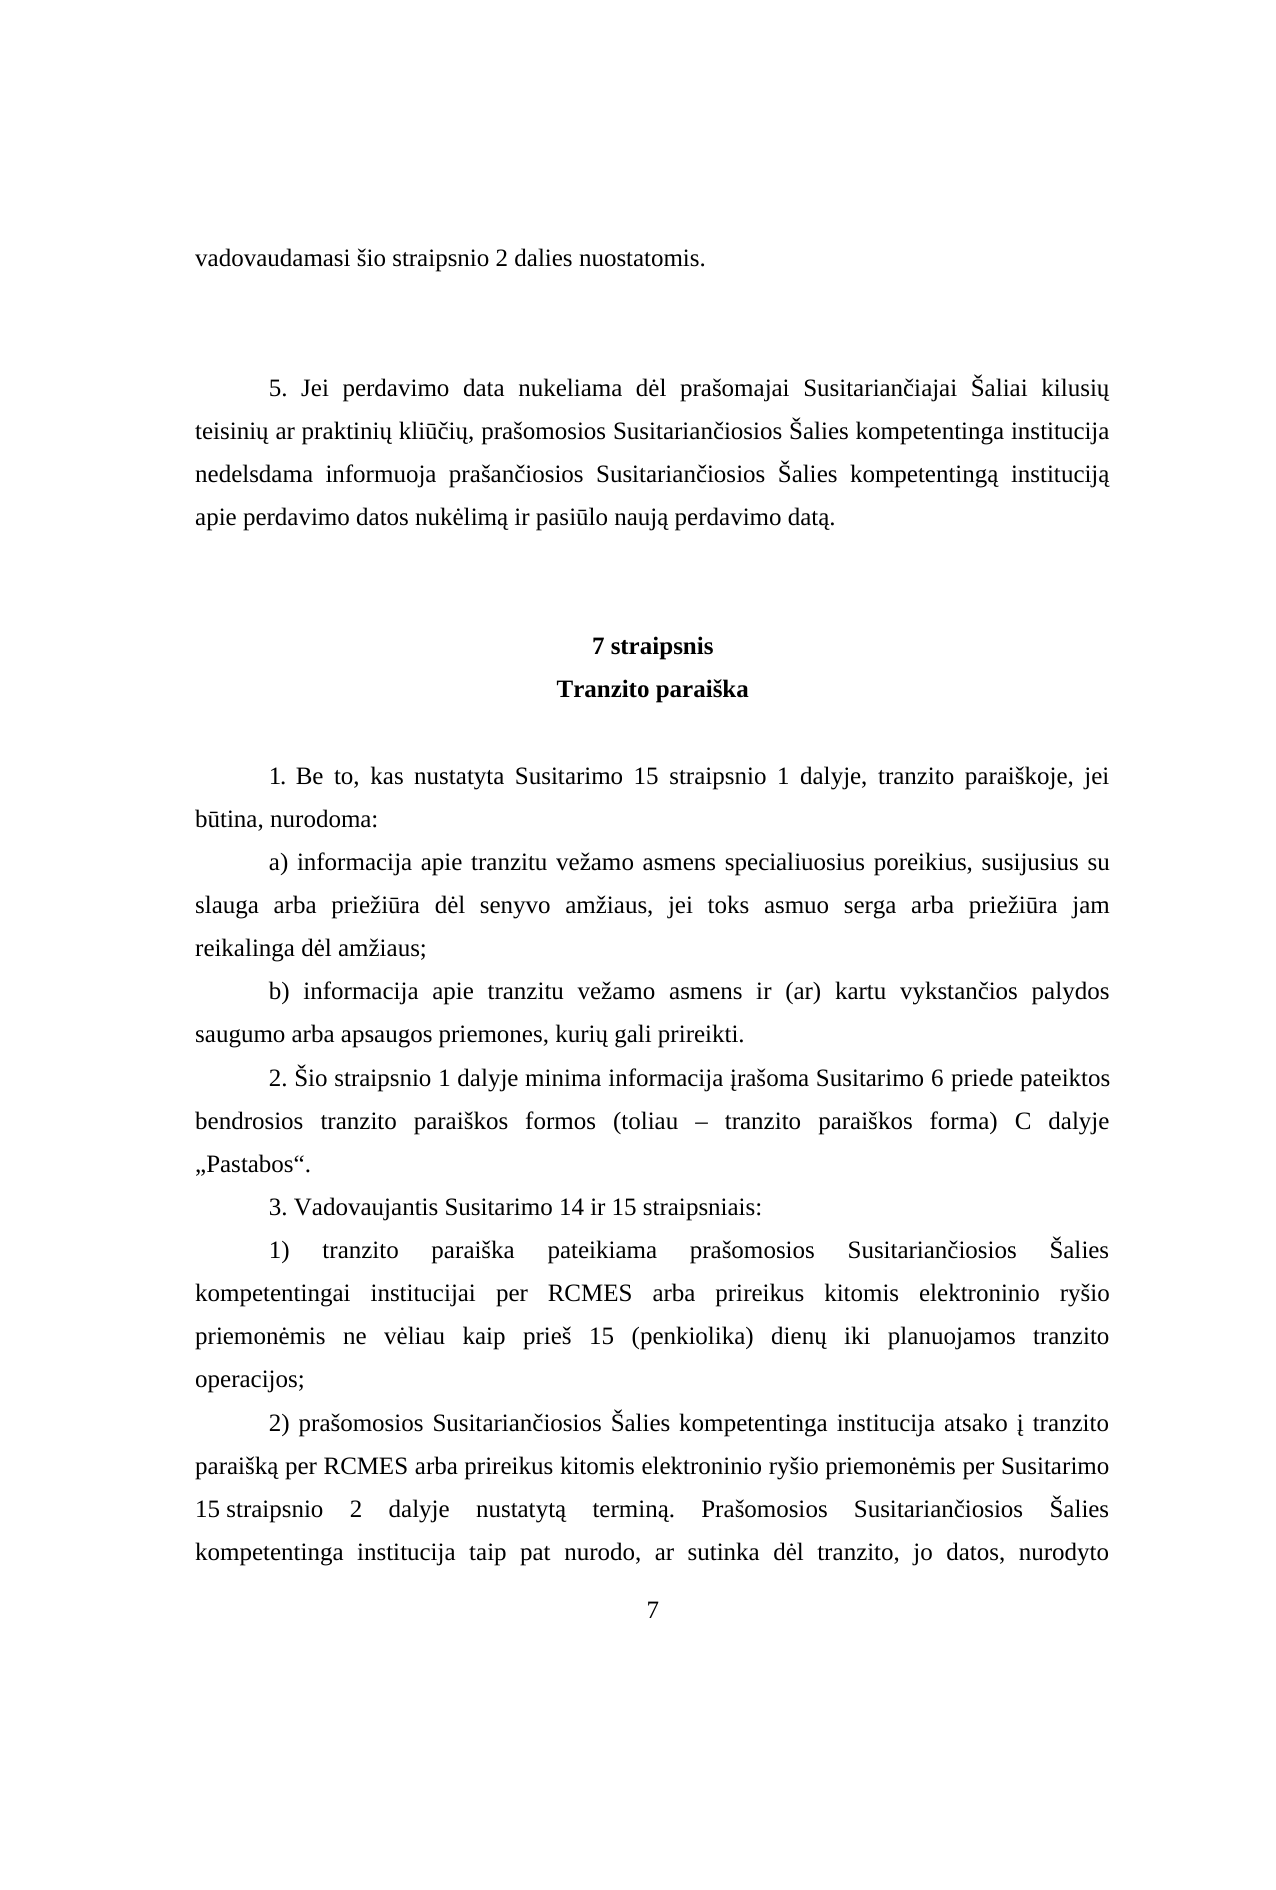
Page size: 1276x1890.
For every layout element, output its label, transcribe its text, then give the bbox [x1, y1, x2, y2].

text 3. Vadovaujantis Susitarimo 14 ir 15 straipsniais: [195, 1192, 1110, 1221]
text 1. Be to, kas nustatyta Susitarimo 15 straipsnio 1 dalyje, tranzito paraiškoje, jei būtina, nurodoma: [195, 761, 1110, 833]
text vadovaudamasi šio straipsnio 2 dalies nuostatomis. [195, 243, 1110, 272]
text 2. Šio straipsnio 1 dalyje minima informacija įrašoma Susitarimo 6 priede pateiktos bendrosios tranzito paraiškos formos (toliau – tranzito paraiškos forma) C dalyje „Pastabos“. [195, 1063, 1110, 1178]
text a) informacija apie tranzitu vežamo asmens specialiuosius poreikius, susijusius su slauga arba priežiūra dėl senyvo amžiaus, jei toks asmuo serga arba priežiūra jam reikalinga dėl amžiaus; [195, 847, 1110, 962]
text 2) prašomosios Susitariančiosios Šalies kompetentinga institucija atsako į tranzito paraišką per RCMES arba prireikus kitomis elektroninio ryšio priemonėmis per Susitarimo 15 straipsnio 2 dalyje nustatytą terminą. Prašomosios Susitariančiosios Šalies kompetentinga institucija taip pat nurodo, ar sutinka dėl tranzito, jo datos, nurodyto [195, 1408, 1110, 1566]
text 7 straipsnis [195, 631, 1110, 660]
text 5. Jei perdavimo data nukeliama dėl prašomajai Susitariančiajai Šaliai kilusių teisinių ar praktinių kliūčių, prašomosios Susitariančiosios Šalies kompetentinga institucija nedelsdama informuoja prašančiosios Susitariančiosios Šalies kompetentingą instituciją apie perdavimo datos nukėlimą ir pasiūlo naują perdavimo datą. [195, 373, 1110, 531]
text Tranzito paraiška [195, 674, 1110, 703]
text b) informacija apie tranzitu vežamo asmens ir (ar) kartu vykstančios palydos saugumo arba apsaugos priemones, kurių gali prireikti. [195, 976, 1110, 1048]
text 1) tranzito paraiška pateikiama prašomosios Susitariančiosios Šalies kompetentingai institucijai per RCMES arba prireikus kitomis elektroninio ryšio priemonėmis ne vėliau kaip prieš 15 (penkiolika) dienų iki planuojamos tranzito operacijos; [195, 1235, 1110, 1393]
